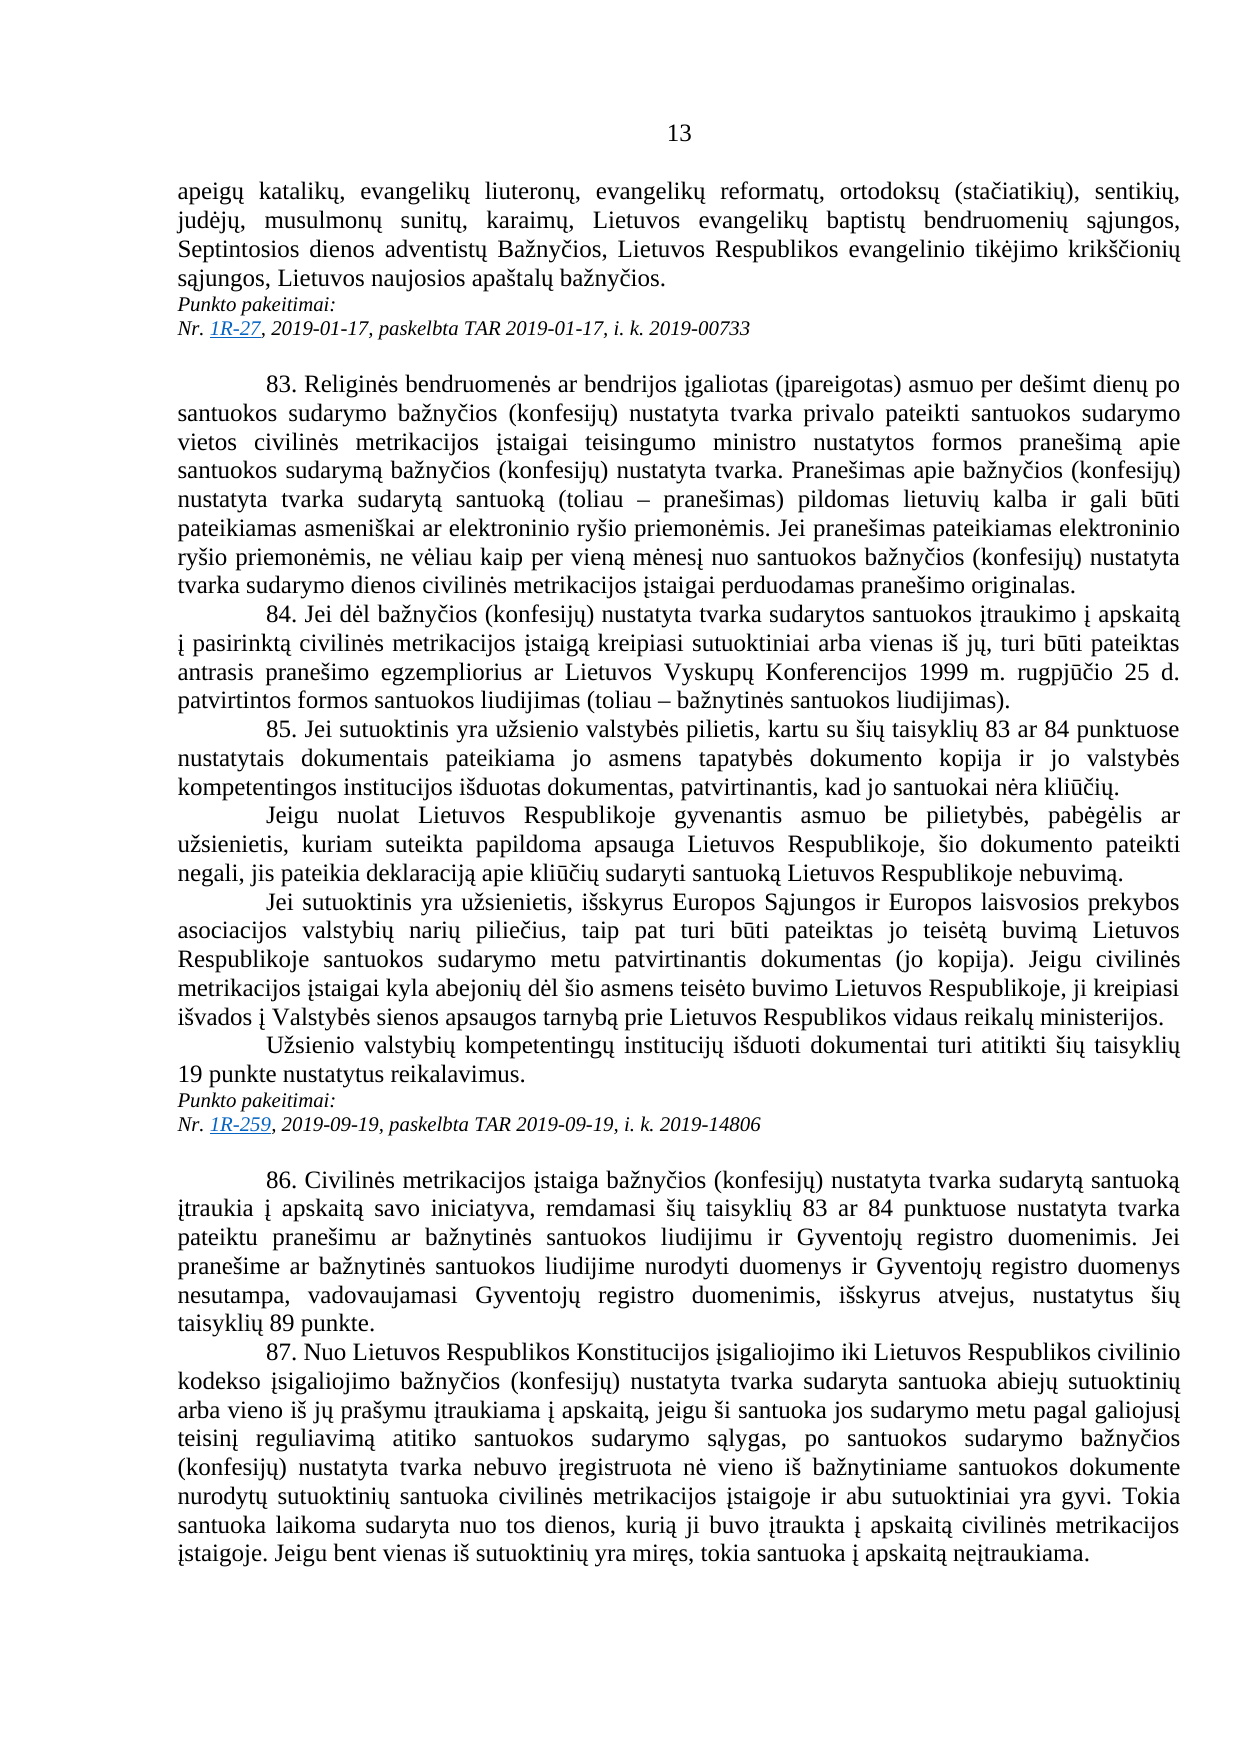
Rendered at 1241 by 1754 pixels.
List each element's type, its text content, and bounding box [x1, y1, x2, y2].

text 83. Religinės bendruomenės ar bendrijos įgaliotas (įpareigotas) asmuo per dešimt dienų po santuokos sudarymo bažnyčios (konfesijų) nustatyta tvarka privalo pateikti santuokos sudarymo vietos civilinės metrikacijos įstaigai teisingumo ministro nustatytos formos pranešimą apie santuokos sudarymą bažnyčios (konfesijų) nustatyta tvarka. Pranešimas apie bažnyčios (konfesijų) nustatyta tvarka sudarytą santuoką (toliau – pranešimas) pildomas lietuvių kalba ir gali būti pateikiamas asmeniškai ar elektroninio ryšio priemonėmis. Jei pranešimas pateikiamas elektroninio ryšio priemonėmis, ne vėliau kaip per vieną mėnesį nuo santuokos bažnyčios (konfesijų) nustatyta tvarka sudarymo dienos civilinės metrikacijos įstaigai perduodamas pranešimo originalas. [177, 369, 1181, 599]
text Punkto pakeitimai: [177, 292, 1181, 316]
text apeigų katalikų, evangelikų liuteronų, evangelikų reformatų, ortodoksų (stačiatikių), sentikių, judėjų, musulmonų sunitų, karaimų, Lietuvos evangelikų baptistų bendruomenių sąjungos, Septintosios dienos adventistų Bažnyčios, Lietuvos Respublikos evangelinio tikėjimo krikščionių sąjungos, Lietuvos naujosios apaštalų bažnyčios. [177, 176, 1181, 292]
text Nr. 1R-259, 2019-09-19, paskelbta TAR 2019-09-19, i. k. 2019-14806 [177, 1112, 1181, 1136]
text Punkto pakeitimai: [177, 1088, 1181, 1112]
text 87. Nuo Lietuvos Respublikos Konstitucijos įsigaliojimo iki Lietuvos Respublikos civilinio kodekso įsigaliojimo bažnyčios (konfesijų) nustatyta tvarka sudaryta santuoka abiejų sutuoktinių arba vieno iš jų prašymu įtraukiama į apskaitą, jeigu ši santuoka jos sudarymo metu pagal galiojusį teisinį reguliavimą atitiko santuokos sudarymo sąlygas, po santuokos sudarymo bažnyčios (konfesijų) nustatyta tvarka nebuvo įregistruota nė vieno iš bažnytiniame santuokos dokumente nurodytų sutuoktinių santuoka civilinės metrikacijos įstaigoje ir abu sutuoktiniai yra gyvi. Tokia santuoka laikoma sudaryta nuo tos dienos, kurią ji buvo įtraukta į apskaitą civilinės metrikacijos įstaigoje. Jeigu bent vienas iš sutuoktinių yra miręs, tokia santuoka į apskaitą neįtraukiama. [177, 1337, 1181, 1567]
text 86. Civilinės metrikacijos įstaiga bažnyčios (konfesijų) nustatyta tvarka sudarytą santuoką įtraukia į apskaitą savo iniciatyva, remdamasi šių taisyklių 83 ar 84 punktuose nustatyta tvarka pateiktu pranešimu ar bažnytinės santuokos liudijimu ir Gyventojų registro duomenimis. Jei pranešime ar bažnytinės santuokos liudijime nurodyti duomenys ir Gyventojų registro duomenys nesutampa, vadovaujamasi Gyventojų registro duomenimis, išskyrus atvejus, nustatytus šių taisyklių 89 punkte. [177, 1165, 1181, 1337]
text 85. Jei sutuoktinis yra užsienio valstybės pilietis, kartu su šių taisyklių 83 ar 84 punktuose nustatytais dokumentais pateikiama jo asmens tapatybės dokumento kopija ir jo valstybės kompetentingos institucijos išduotas dokumentas, patvirtinantis, kad jo santuokai nėra kliūčių. [177, 714, 1181, 800]
text Užsienio valstybių kompetentingų institucijų išduoti dokumentai turi atitikti šių taisyklių 19 punkte nustatytus reikalavimus. [177, 1030, 1181, 1088]
text Jeigu nuolat Lietuvos Respublikoje gyvenantis asmuo be pilietybės, pabėgėlis ar užsienietis, kuriam suteikta papildoma apsauga Lietuvos Respublikoje, šio dokumento pateikti negali, jis pateikia deklaraciją apie kliūčių sudaryti santuoką Lietuvos Respublikoje nebuvimą. [177, 800, 1181, 887]
text Nr. 1R-27, 2019-01-17, paskelbta TAR 2019-01-17, i. k. 2019-00733 [177, 316, 1181, 340]
text Jei sutuoktinis yra užsienietis, išskyrus Europos Sąjungos ir Europos laisvosios prekybos asociacijos valstybių narių piliečius, taip pat turi būti pateiktas jo teisėtą buvimą Lietuvos Respublikoje santuokos sudarymo metu patvirtinantis dokumentas (jo kopija). Jeigu civilinės metrikacijos įstaigai kyla abejonių dėl šio asmens teisėto buvimo Lietuvos Respublikoje, ji kreipiasi išvados į Valstybės sienos apsaugos tarnybą prie Lietuvos Respublikos vidaus reikalų ministerijos. [177, 887, 1181, 1030]
text 84. Jei dėl bažnyčios (konfesijų) nustatyta tvarka sudarytos santuokos įtraukimo į apskaitą į pasirinktą civilinės metrikacijos įstaigą kreipiasi sutuoktiniai arba vienas iš jų, turi būti pateiktas antrasis pranešimo egzempliorius ar Lietuvos Vyskupų Konferencijos 1999 m. rugpjūčio 25 d. patvirtintos formos santuokos liudijimas (toliau – bažnytinės santuokos liudijimas). [177, 599, 1181, 714]
